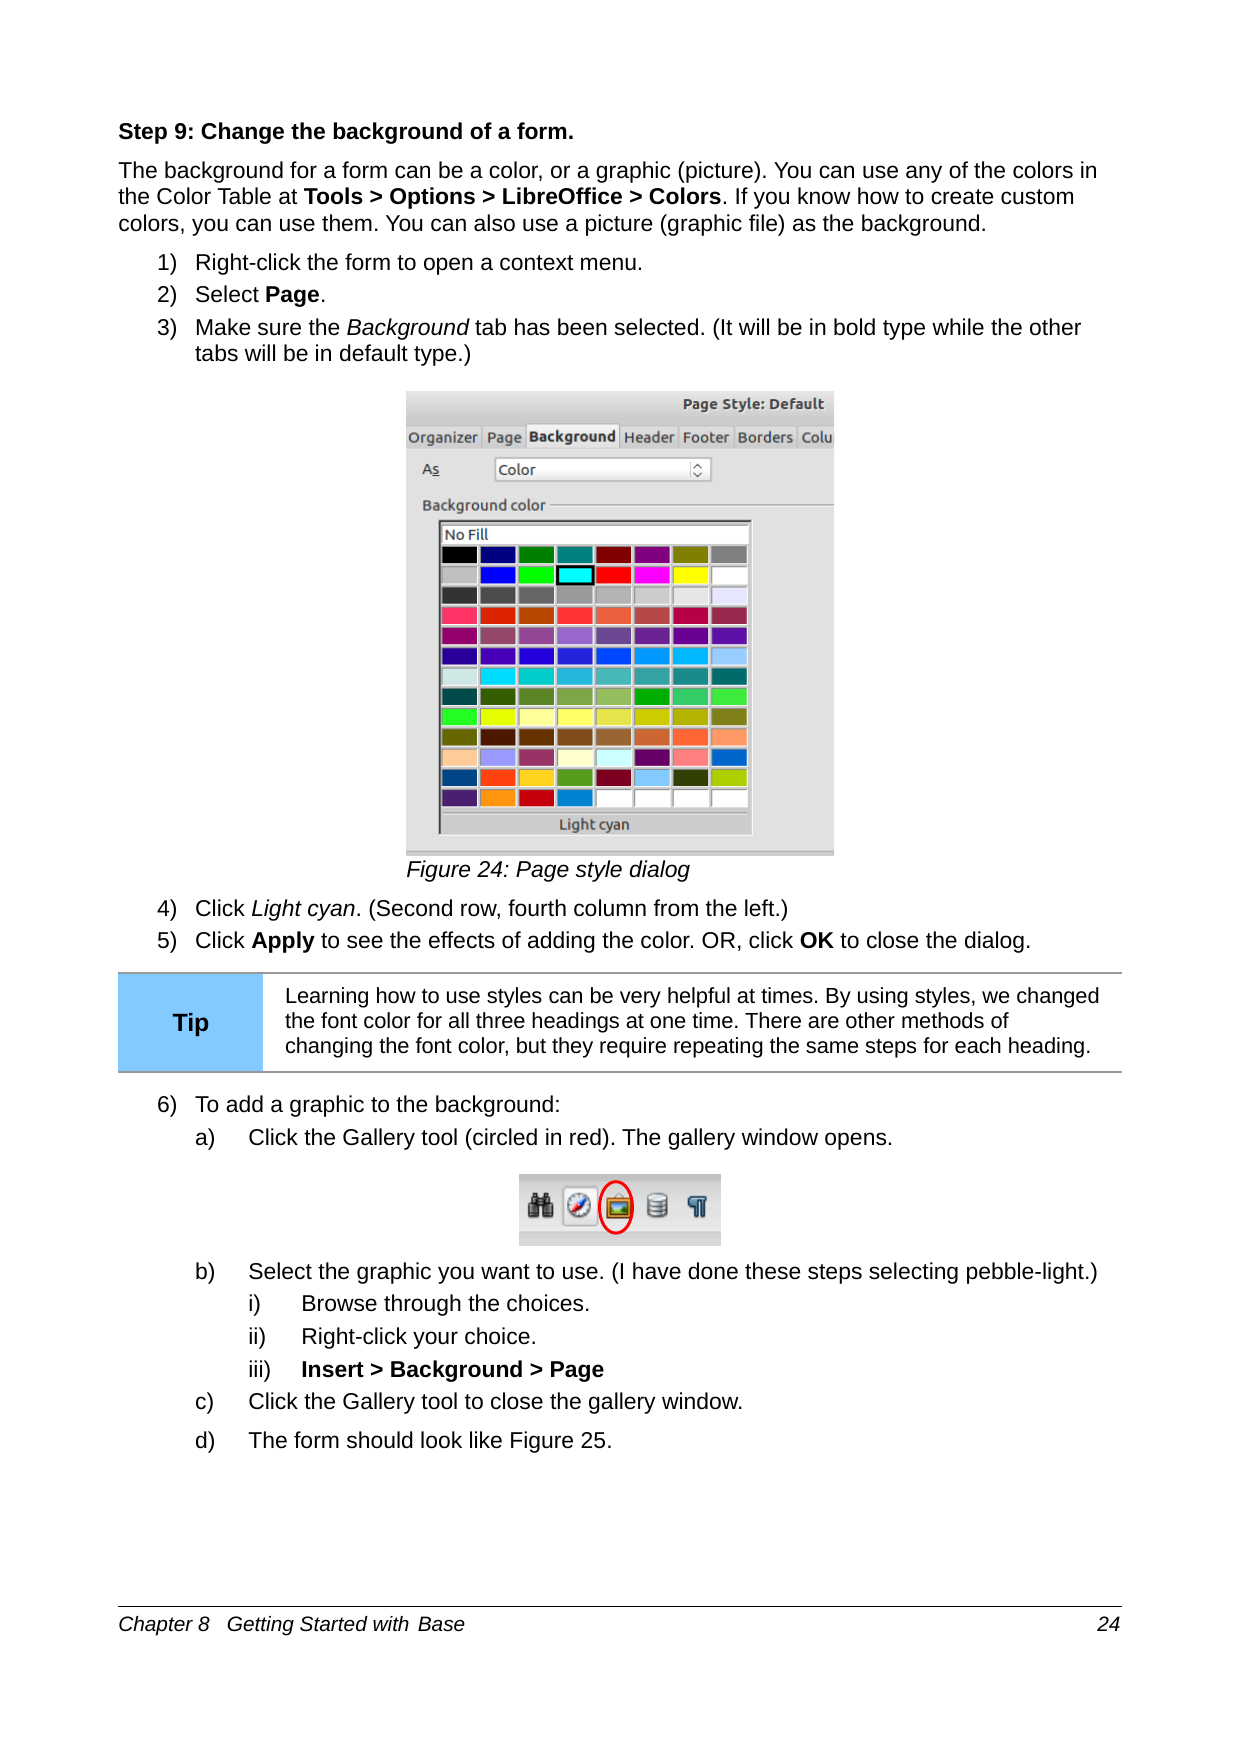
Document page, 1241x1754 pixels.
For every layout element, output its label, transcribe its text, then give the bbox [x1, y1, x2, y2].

list Right-click your choice. [248, 1323, 1122, 1349]
list Right-click the form to open a context menu. [177, 248, 1122, 275]
table_header Learning how to use styles can be very helpful at times. By using styles, we changed the font color for all three headings at one time. There are other methods of changing the font color, but they require repeating the same steps for each heading. [264, 974, 1122, 1071]
list The form should look like Figure 25. [195, 1427, 1122, 1453]
list Browse through the choices. [248, 1290, 1122, 1317]
list Click the Gallery tool to close the gallery window. [195, 1388, 1122, 1414]
picture [406, 391, 835, 856]
list Make sure the Background tab has been selected. (It will be in bold type while the other tabs will be in default type.) [177, 314, 1122, 366]
list Insert > Background > Page [248, 1356, 1122, 1382]
list Select the graphic you want to use. (I have done these steps selecting pebble-light.) [195, 1258, 1122, 1284]
list Select Page. [177, 281, 1122, 307]
text The background for a form can be a color, or a graphic (picture). You can use any of the colors in the Color Table at Tools > Options > LibreOffice > Colors. If you know how to create custom colors, you can use them. You can also use a picture (graphic file) as the background. [118, 157, 1122, 236]
list Click the Gallery tool (circled in red). The gallery window opens. [195, 1123, 1122, 1150]
list To add a graphic to the background: [177, 1091, 1122, 1117]
list Click Apply to see the effects of adding the color. OR, click OK to close the dialog. [177, 927, 1122, 954]
list Click Light cyan. (Second row, fourth column from the left.) [177, 895, 1122, 921]
text Step 9: Change the background of a form. [118, 118, 1122, 144]
table_header Tip [118, 974, 263, 1071]
text Figure 24: Page style dialog [406, 856, 834, 882]
